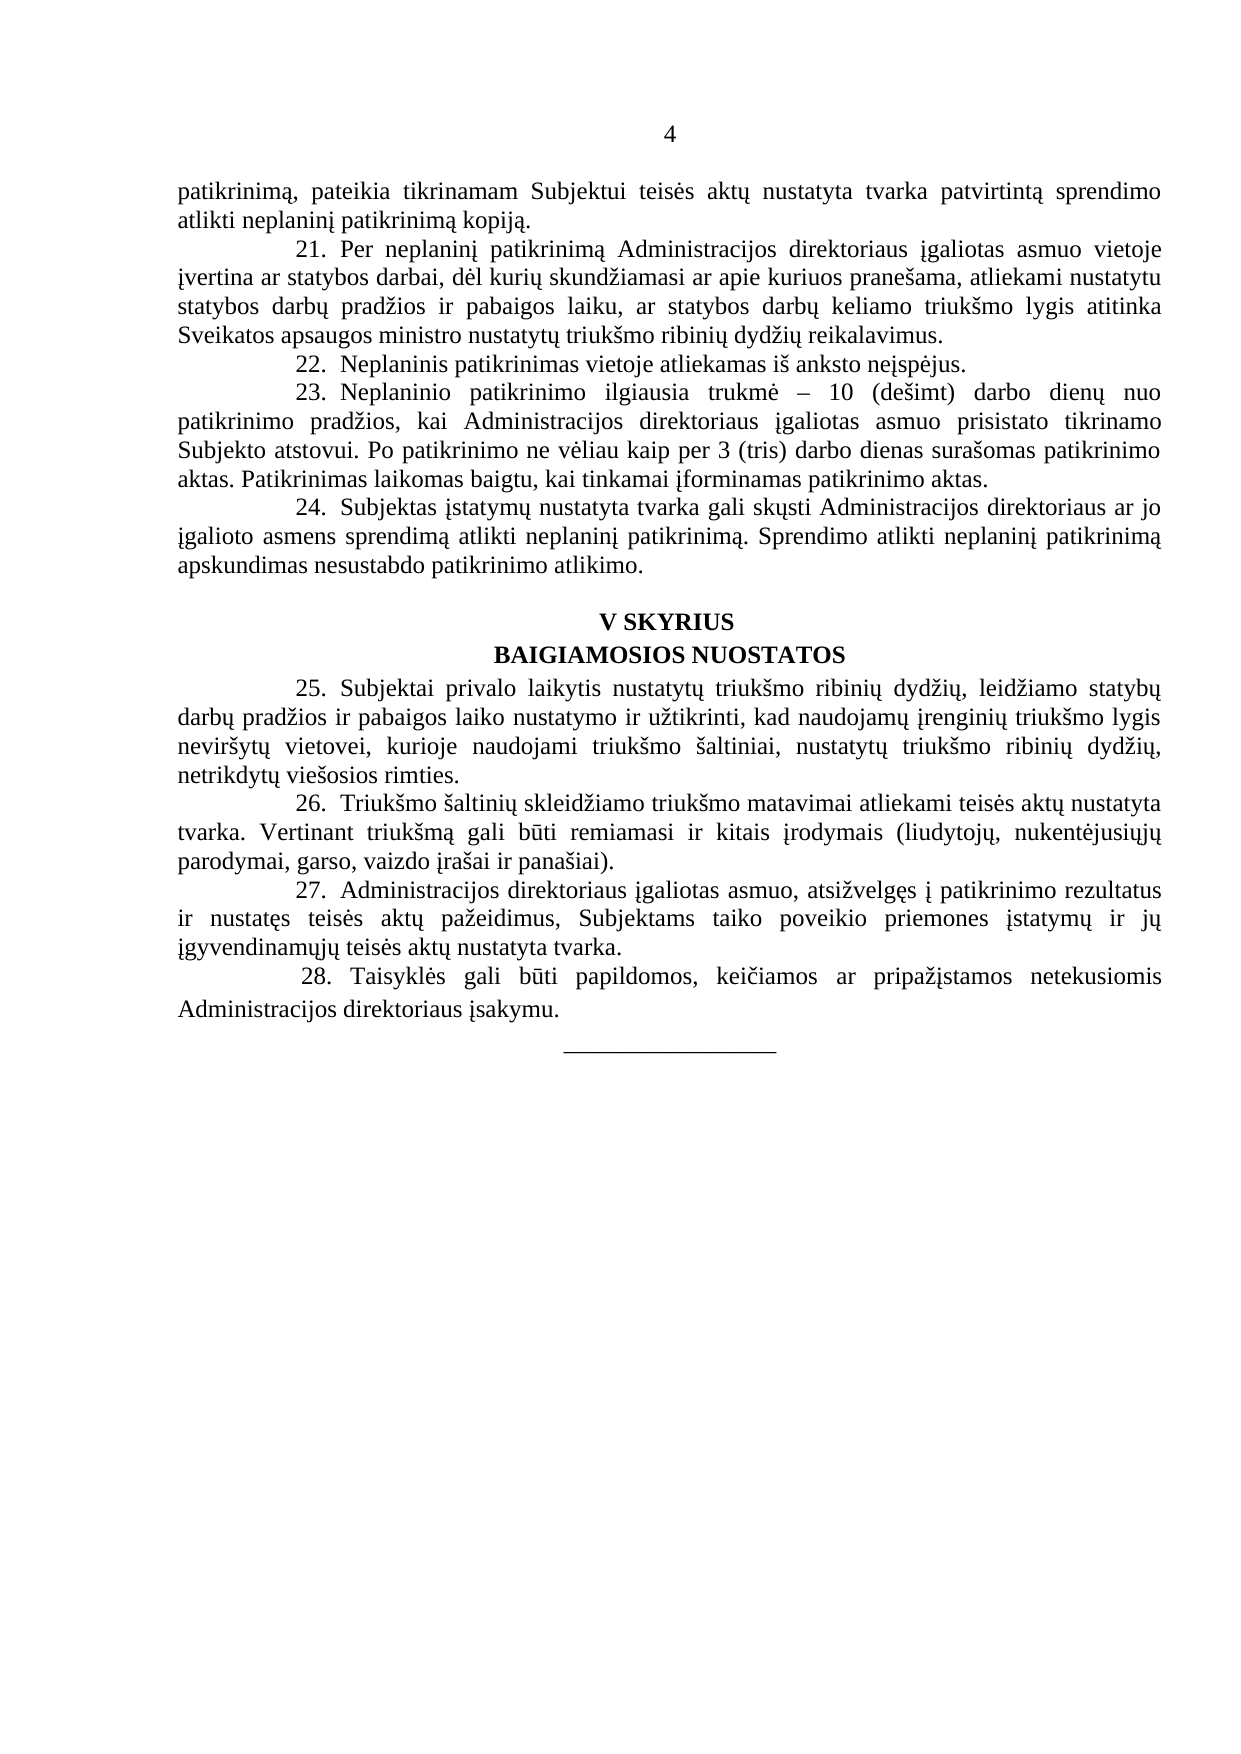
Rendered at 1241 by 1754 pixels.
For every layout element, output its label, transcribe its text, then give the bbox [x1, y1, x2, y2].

text 24. Subjektas įstatymų nustatyta tvarka gali skųsti Administracijos direktoriaus ar jo įgalioto asmens sprendimą atlikti neplaninį patikrinimą. Sprendimo atlikti neplaninį patikrinimą apskundimas nesustabdo patikrinimo atlikimo. [177, 492, 1162, 579]
text 25. Subjektai privalo laikytis nustatytų triukšmo ribinių dydžių, leidžiamo statybų darbų pradžios ir pabaigos laiko nustatymo ir užtikrinti, kad naudojamų įrenginių triukšmo lygis neviršytų vietovei, kurioje naudojami triukšmo šaltiniai, nustatytų triukšmo ribinių dydžių, netrikdytų viešosios rimties. [177, 673, 1162, 788]
text patikrinimą, pateikia tikrinamam Subjektui teisės aktų nustatyta tvarka patvirtintą sprendimo atlikti neplaninį patikrinimą kopiją. [177, 176, 1162, 234]
text V SKYRIUS [177, 607, 1162, 636]
text 22. Neplaninis patikrinimas vietoje atliekamas iš anksto neįspėjus. [177, 349, 1162, 377]
text BAIGIAMOSIOS NUOSTATOS [177, 641, 1162, 669]
text _________________ [177, 1027, 1162, 1056]
text 23. Neplaninio patikrinimo ilgiausia trukmė – 10 (dešimt) darbo dienų nuo patikrinimo pradžios, kai Administracijos direktoriaus įgaliotas asmuo prisistato tikrinamo Subjekto atstovui. Po patikrinimo ne vėliau kaip per 3 (tris) darbo dienas surašomas patikrinimo aktas. Patikrinimas laikomas baigtu, kai tinkamai įforminamas patikrinimo aktas. [177, 377, 1162, 492]
text 21. Per neplaninį patikrinimą Administracijos direktoriaus įgaliotas asmuo vietoje įvertina ar statybos darbai, dėl kurių skundžiamasi ar apie kuriuos pranešama, atliekami nustatytu statybos darbų pradžios ir pabaigos laiku, ar statybos darbų keliamo triukšmo lygis atitinka Sveikatos apsaugos ministro nustatytų triukšmo ribinių dydžių reikalavimus. [177, 234, 1162, 349]
text 26. Triukšmo šaltinių skleidžiamo triukšmo matavimai atliekami teisės aktų nustatyta tvarka. Vertinant triukšmą gali būti remiamasi ir kitais įrodymais (liudytojų, nukentėjusiųjų parodymai, garso, vaizdo įrašai ir panašiai). [177, 788, 1162, 875]
text 28. Taisyklės gali būti papildomos, keičiamos ar pripažįstamos netekusiomis Administracijos direktoriaus įsakymu. [177, 961, 1162, 1023]
text 27. Administracijos direktoriaus įgaliotas asmuo, atsižvelgęs į patikrinimo rezultatus ir nustatęs teisės aktų pažeidimus, Subjektams taiko poveikio priemones įstatymų ir jų įgyvendinamųjų teisės aktų nustatyta tvarka. [177, 875, 1162, 961]
